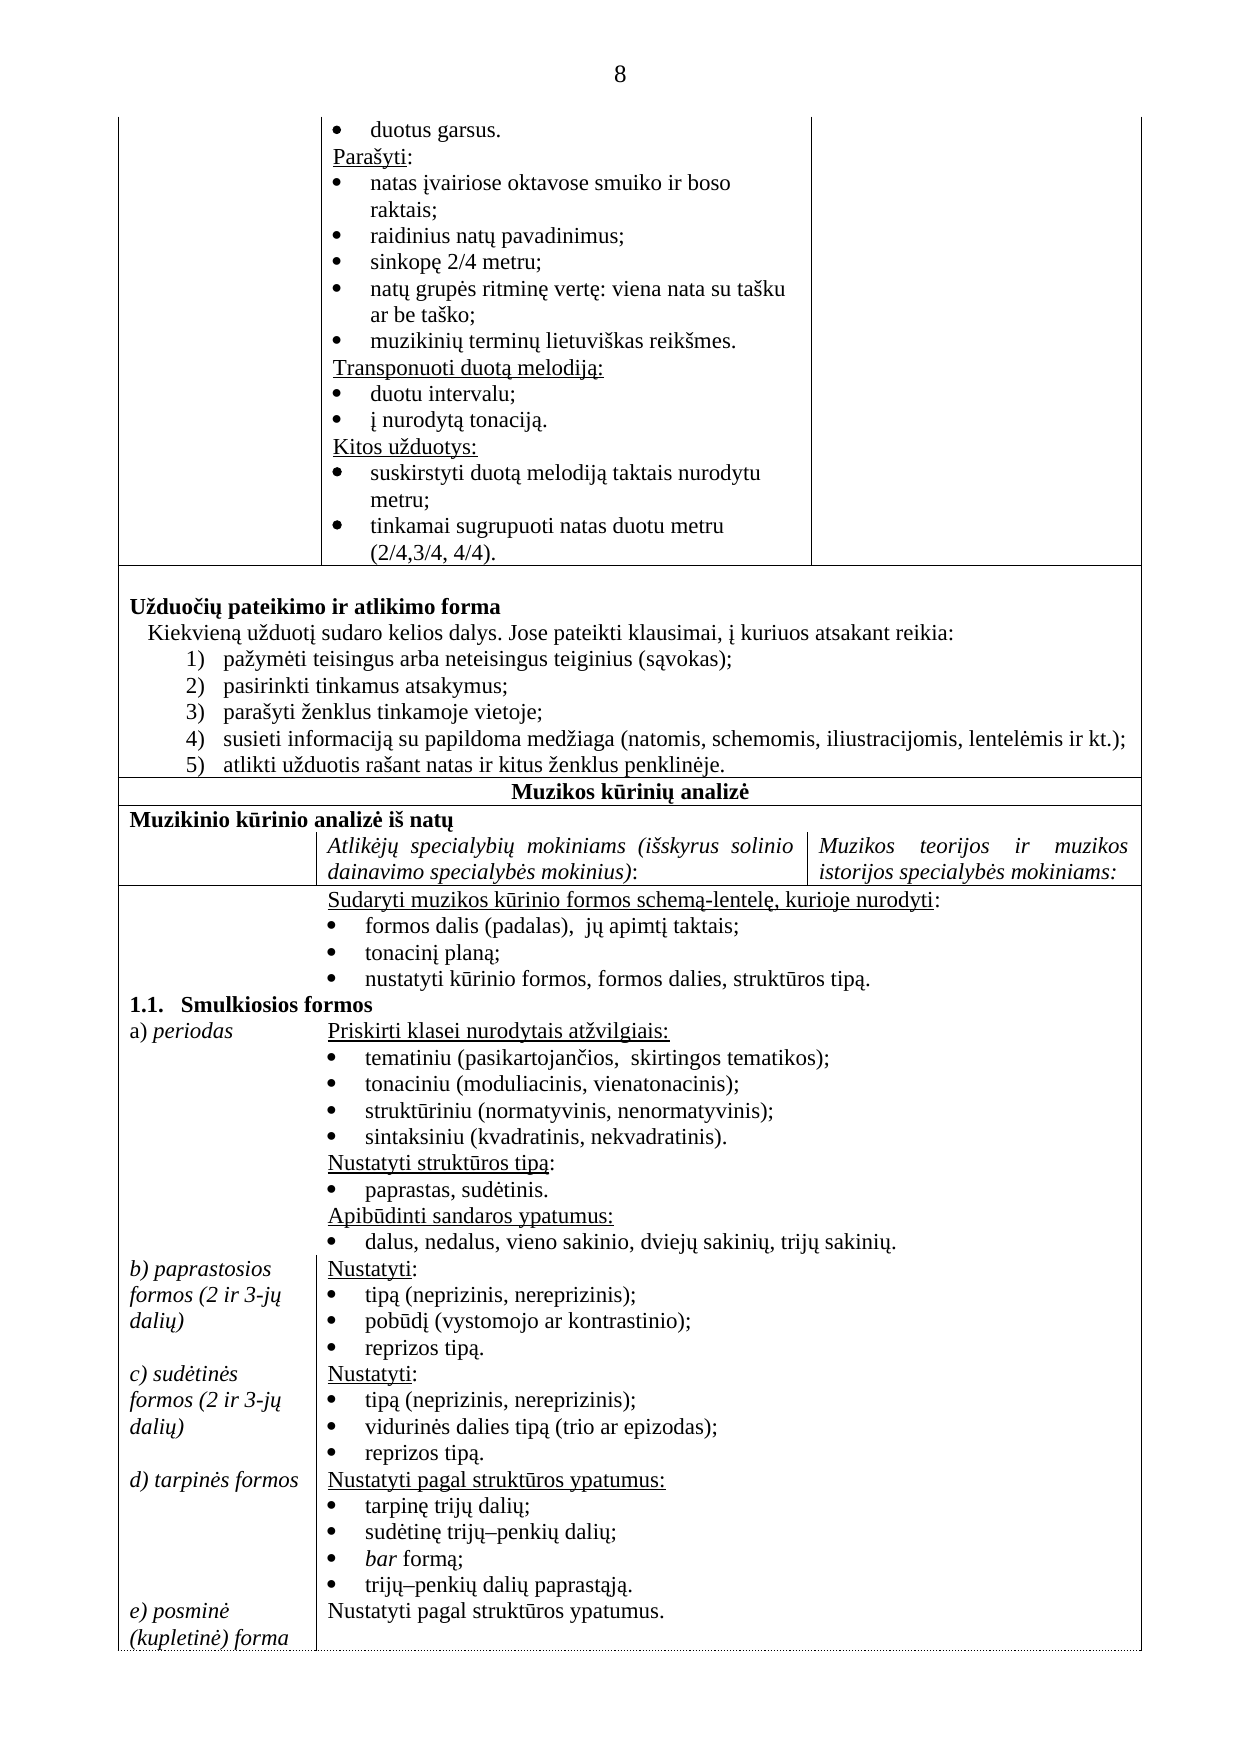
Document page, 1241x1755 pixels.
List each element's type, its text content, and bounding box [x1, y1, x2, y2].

table_cell Atlikėjų specialybių mokiniams (išskyrus solinio dainavimo specialybės mokinius): [317, 832, 807, 885]
table_cell a) periodas [119, 1018, 316, 1255]
table_cell Muzikos teorijos ir muzikos istorijos specialybės mokiniams: [808, 832, 1141, 885]
table_cell [812, 143, 1141, 565]
table_cell [119, 886, 316, 991]
table_cell Užduočių pateikimo ir atlikimo forma Kiekvieną užduotį sudaro kelios dalys. Jose pateikti klausimai, į kuriuos atsakant reikia: 1) pažymėti teisingus arba neteisingus teiginius (sąvokas); 2) pasirinkti tinkamus atsakymus; 3) parašyti ženklus tinkamoje vietoje; 4) susieti informaciją su papildoma medžiaga (natomis, schemomis, iliustracijomis, lentelėmis ir kt.); 5) atlikti užduotis rašant natas ir kitus ženklus penklinėje. [119, 566, 1141, 777]
table_cell  duotus garsus. [322, 117, 811, 143]
table_cell [119, 143, 321, 565]
table_cell Nustatyti:  tipą (neprizinis, nereprizinis);  pobūdį (vystomojo ar kontrastinio);  reprizos tipą. [317, 1255, 1141, 1360]
table_cell c) sudėtinės formos (2 ir 3-jų dalių) [119, 1360, 316, 1466]
table_cell Priskirti klasei nurodytais atžvilgiais:  tematiniu (pasikartojančios, skirtingos tematikos);  tonaciniu (moduliacinis, vienatonacinis);  struktūriniu (normatyvinis, nenormatyvinis);  sintaksiniu (kvadratinis, nekvadratinis). Nustatyti struktūros tipą:  paprastas, sudėtinis. Apibūdinti sandaros ypatumus:  dalus, nedalus, vieno sakinio, dviejų sakinių, trijų sakinių. [316, 1018, 1141, 1255]
table_cell b) paprastosios formos (2 ir 3-jų dalių) [119, 1255, 316, 1360]
table_cell [812, 117, 1141, 143]
table_cell Sudaryti muzikos kūrinio formos schemą-lentelę, kurioje nurodyti:  formos dalis (padalas), jų apimtį taktais;  tonacinį planą;  nustatyti kūrinio formos, formos dalies, struktūros tipą. [316, 886, 1141, 991]
table_cell Nustatyti pagal struktūros ypatumus. [317, 1598, 1141, 1650]
table_cell d) tarpinės formos [119, 1466, 316, 1597]
table_cell Parašyti:  natas įvairiose oktavose smuiko ir boso raktais;  raidinius natų pavadinimus;  sinkopę 2/4 metru;  natų grupės ritminę vertę: viena nata su tašku ar be taško;  muzikinių terminų lietuviškas reikšmes. Transponuoti duotą melodiją:  duotu intervalu;  į nurodytą tonaciją. Kitos užduotys:  suskirstyti duotą melodiją taktais nurodytu metru;  tinkamai sugrupuoti natas duotu metru (2/4,3/4, 4/4). [322, 143, 811, 565]
table_cell Nustatyti pagal struktūros ypatumus:  tarpinę trijų dalių;  sudėtinę trijų–penkių dalių;  bar formą;  trijų–penkių dalių paprastąją. [317, 1466, 1141, 1597]
table_cell e) posminė (kupletinė) forma [119, 1598, 316, 1650]
table_cell [119, 117, 321, 143]
table_cell Muzikinio kūrinio analizė iš natų [119, 806, 1141, 832]
table_cell [119, 832, 316, 885]
table_cell Muzikos kūrinių analizė [119, 778, 1141, 805]
table_cell 1.1. Smulkiosios formos [119, 991, 1141, 1018]
table_cell Nustatyti:  tipą (neprizinis, nereprizinis);  vidurinės dalies tipą (trio ar epizodas);  reprizos tipą. [317, 1360, 1141, 1466]
